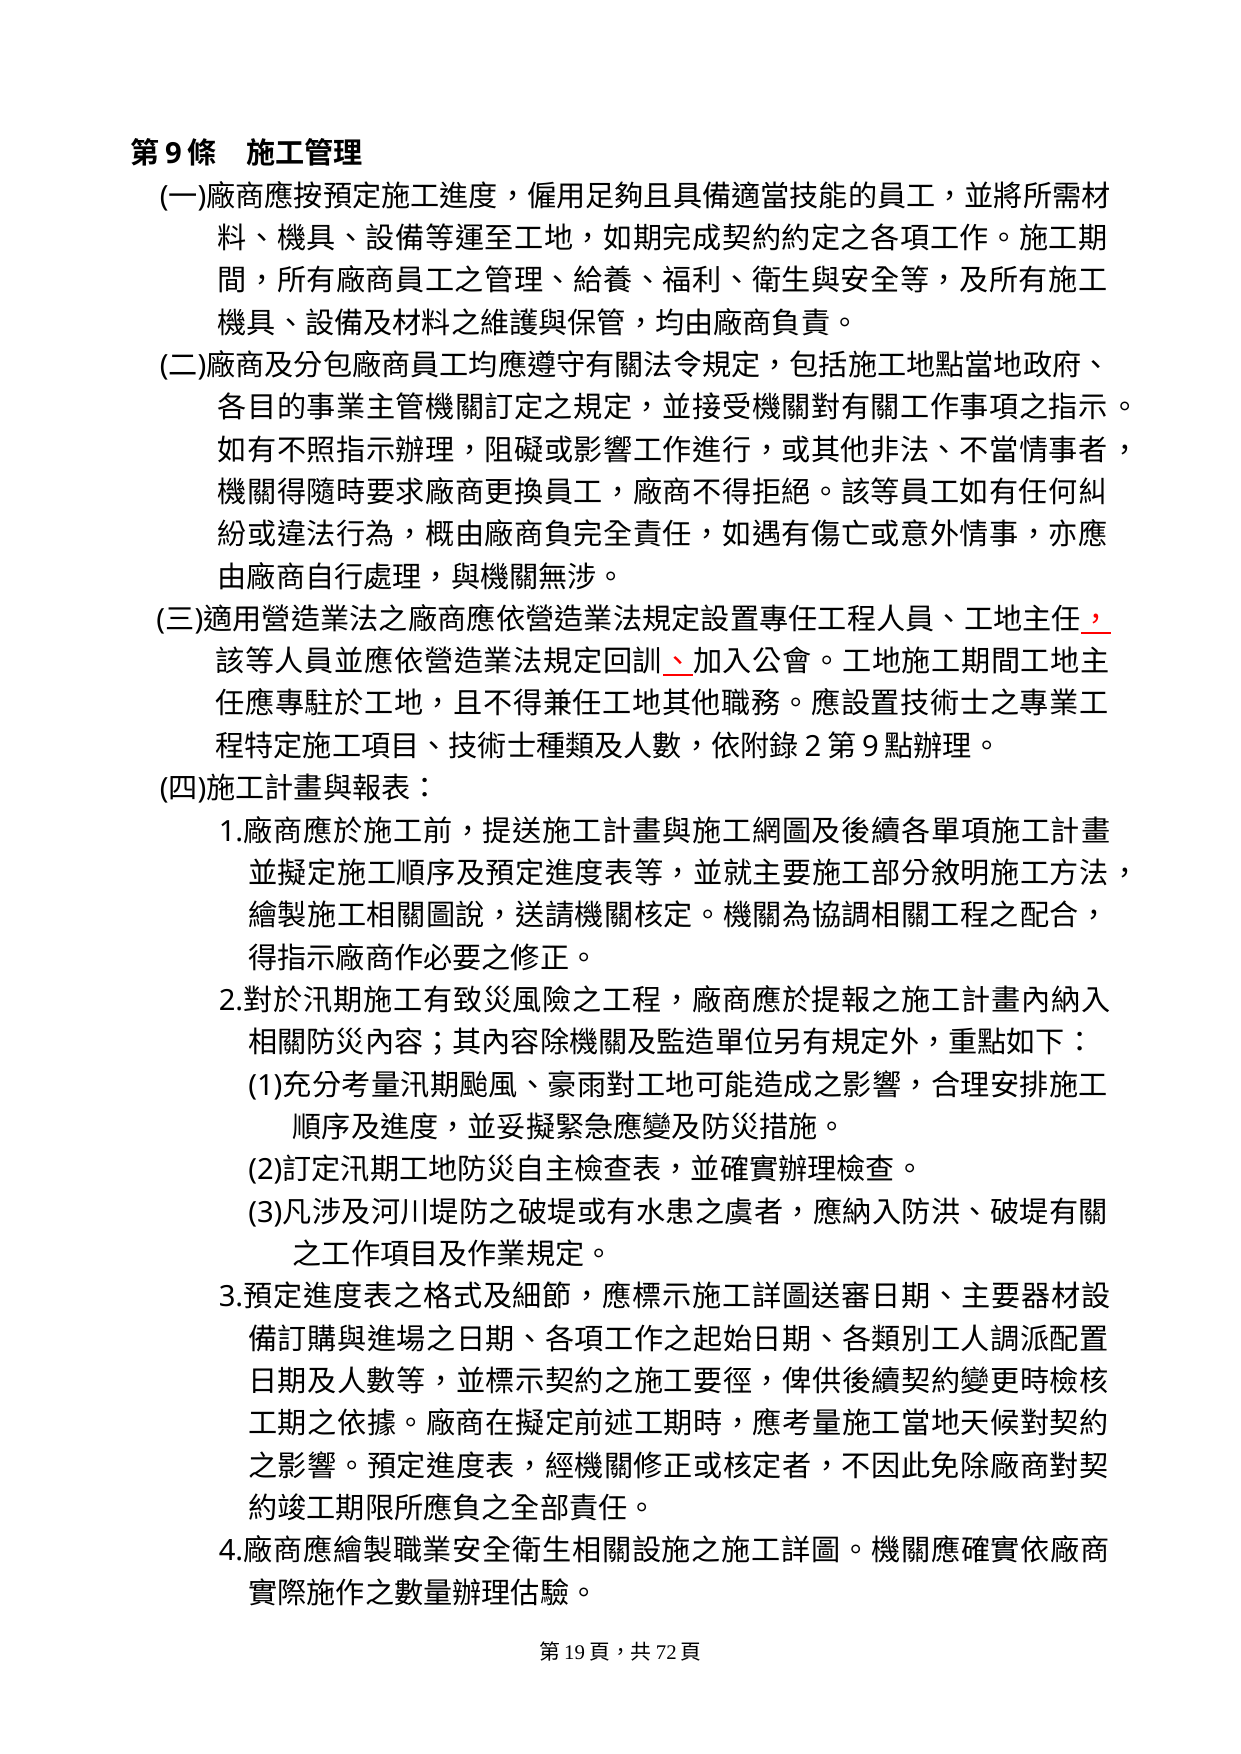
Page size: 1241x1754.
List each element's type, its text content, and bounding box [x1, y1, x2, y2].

text (2)訂定汛期工地防災自主檢查表，並確實辦理檢查。 [248, 1146, 1110, 1188]
text (二)廠商及分包廠商員工均應遵守有關法令規定，包括施工地點當地政府、各目的事業主管機關訂定之規定，並接受機關對有關工作事項之指示。如有不照指示辦理，阻礙或影響工作進行，或其他非法、不當情事者，機關得隨時要求廠商更換員工，廠商不得拒絕。該等員工如有任何糾紛或違法行為，概由廠商負完全責任，如遇有傷亡或意外情事，亦應由廠商自行處理，與機關無涉。 [159, 342, 1110, 595]
text (3)凡涉及河川堤防之破堤或有水患之虞者，應納入防洪、破堤有關之工作項目及作業規定。 [248, 1188, 1110, 1273]
text 3.預定進度表之格式及細節，應標示施工詳圖送審日期、主要器材設備訂購與進場之日期、各項工作之起始日期、各類別工人調派配置日期及人數等，並標示契約之施工要徑，俾供後續契約變更時檢核工期之依據。廠商在擬定前述工期時，應考量施工當地天候對契約之影響。預定進度表，經機關修正或核定者，不因此免除廠商對契約竣工期限所應負之全部責任。 [218, 1273, 1110, 1527]
text 1.廠商應於施工前，提送施工計畫與施工網圖及後續各單項施工計畫並擬定施工順序及預定進度表等，並就主要施工部分敘明施工方法，繪製施工相關圖說，送請機關核定。機關為協調相關工程之配合，得指示廠商作必要之修正。 [218, 807, 1110, 976]
text 2.對於汛期施工有致災風險之工程，廠商應於提報之施工計畫內納入相關防災內容；其內容除機關及監造單位另有規定外，重點如下： [218, 976, 1110, 1061]
text (一)廠商應按預定施工進度，僱用足夠且具備適當技能的員工，並將所需材料、機具、設備等運至工地，如期完成契約約定之各項工作。施工期間，所有廠商員工之管理、給養、福利、衛生與安全等，及所有施工機具、設備及材料之維護與保管，均由廠商負責。 [159, 172, 1110, 342]
text 第9條 施工管理 [130, 130, 1110, 172]
text (四)施工計畫與報表： [159, 765, 1110, 807]
text 4.廠商應繪製職業安全衛生相關設施之施工詳圖。機關應確實依廠商實際施作之數量辦理估驗。 [218, 1527, 1110, 1611]
text (三)適用營造業法之廠商應依營造業法規定設置專任工程人員、工地主任，該等人員並應依營造業法規定回訓、加入公會。工地施工期間工地主任應專駐於工地，且不得兼任工地其他職務。應設置技術士之專業工程特定施工項目、技術士種類及人數，依附錄2第9點辦理。 [156, 595, 1110, 765]
text (1)充分考量汛期颱風、豪雨對工地可能造成之影響，合理安排施工順序及進度，並妥擬緊急應變及防災措施。 [248, 1061, 1110, 1146]
